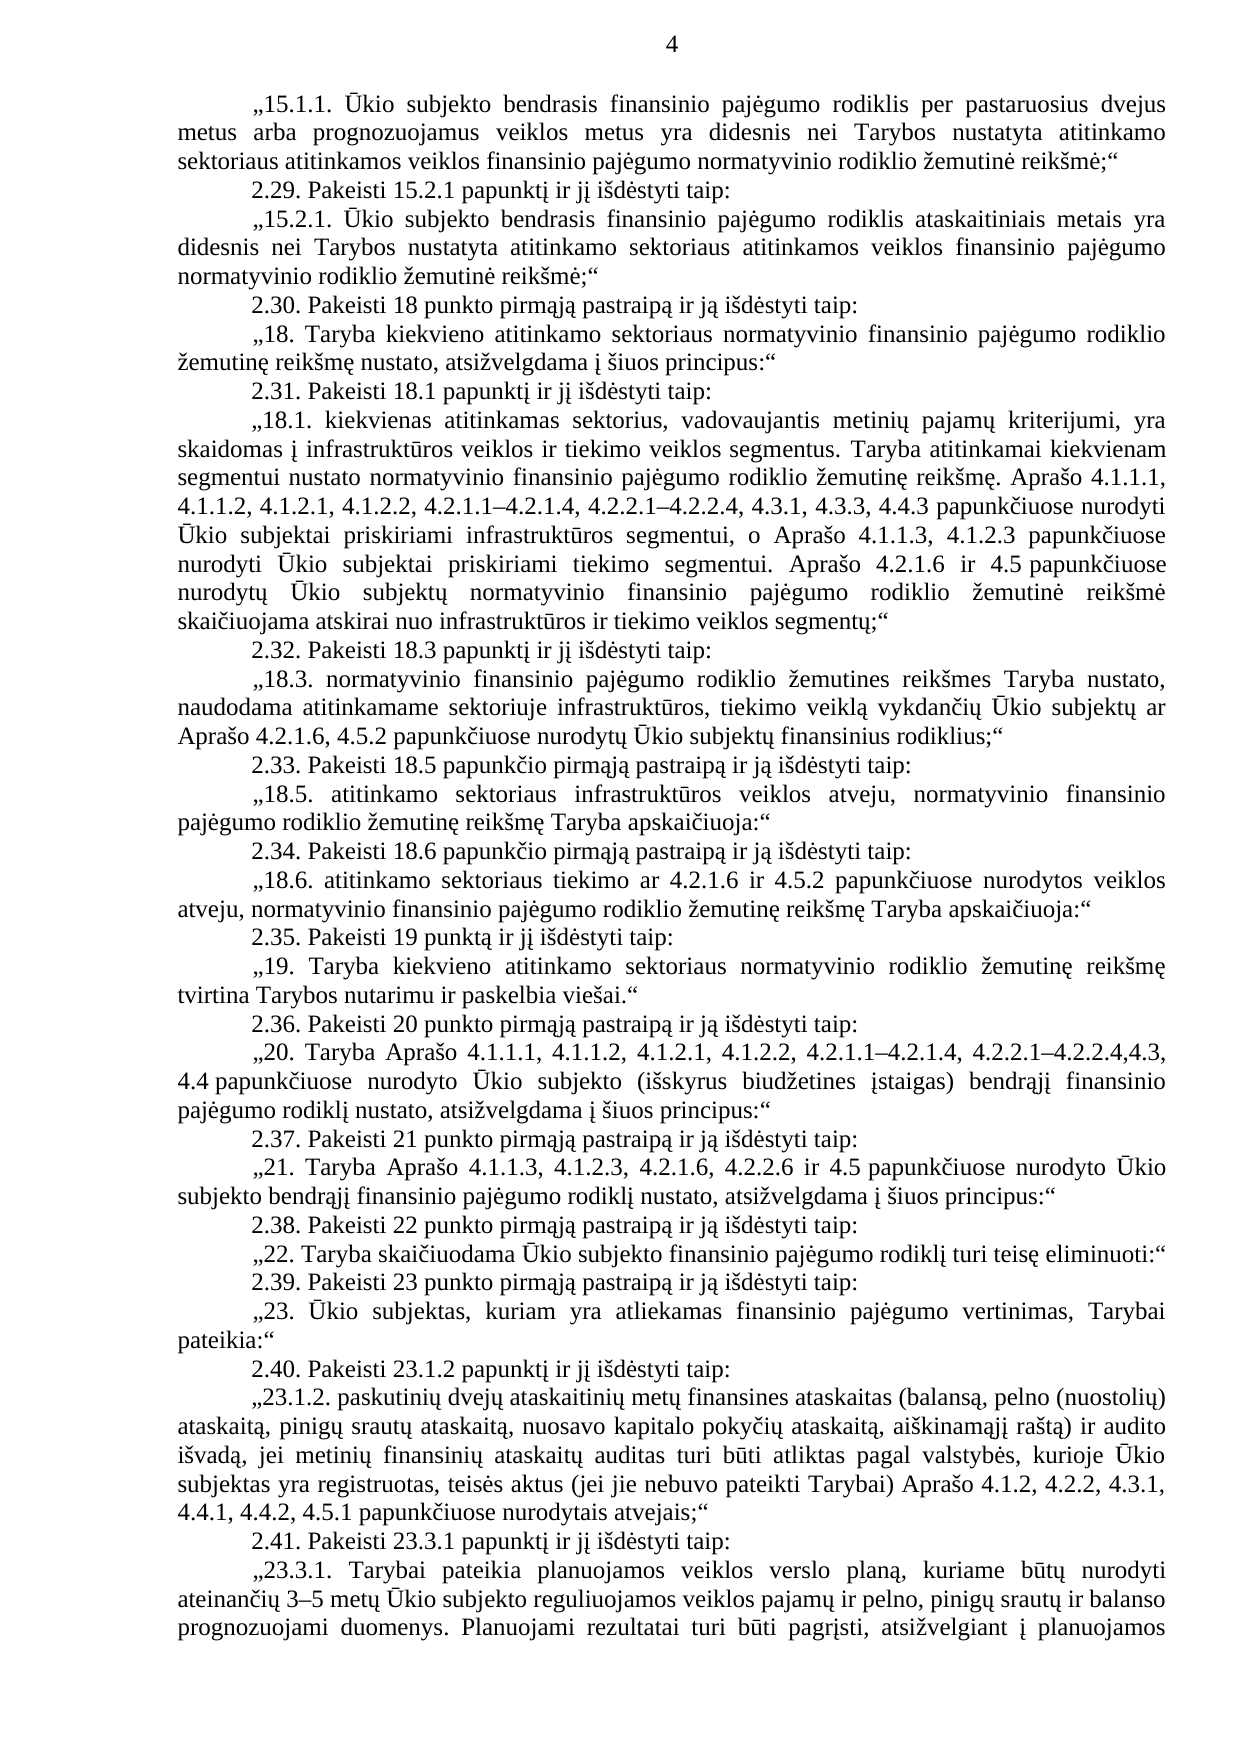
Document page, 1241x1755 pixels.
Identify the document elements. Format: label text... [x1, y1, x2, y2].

text „21. Taryba Aprašo 4.1.1.3, 4.1.2.3, 4.2.1.6, 4.2.2.6 ir 4.5 papunkčiuose nurodyto Ūkio subjekto bendrąjį finansinio pajėgumo rodiklį nustato, atsižvelgdama į šiuos principus:“ [177, 1152, 1167, 1210]
text „18.3. normatyvinio finansinio pajėgumo rodiklio žemutines reikšmes Taryba nustato, naudodama atitinkamame sektoriuje infrastruktūros, tiekimo veiklą vykdančių Ūkio subjektų ar Aprašo 4.2.1.6, 4.5.2 papunkčiuose nurodytų Ūkio subjektų finansinius rodiklius;“ [177, 664, 1167, 750]
text 2.33. Pakeisti 18.5 papunkčio pirmąją pastraipą ir ją išdėstyti taip: [177, 750, 1167, 779]
text 2.41. Pakeisti 23.3.1 papunktį ir jį išdėstyti taip: [177, 1526, 1167, 1555]
text „23.3.1. Tarybai pateikia planuojamos veiklos verslo planą, kuriame būtų nurodyti ateinančių 3–5 metų Ūkio subjekto reguliuojamos veiklos pajamų ir pelno, pinigų srautų ir balanso prognozuojami duomenys. Planuojami rezultatai turi būti pagrįsti, atsižvelgiant į planuojamos [177, 1555, 1167, 1641]
text 2.30. Pakeisti 18 punkto pirmąją pastraipą ir ją išdėstyti taip: [177, 290, 1167, 319]
text 2.32. Pakeisti 18.3 papunktį ir jį išdėstyti taip: [177, 635, 1167, 664]
text „19. Taryba kiekvieno atitinkamo sektoriaus normatyvinio rodiklio žemutinę reikšmę tvirtina Tarybos nutarimu ir paskelbia viešai.“ [177, 951, 1167, 1009]
text „15.2.1. Ūkio subjekto bendrasis finansinio pajėgumo rodiklis ataskaitiniais metais yra didesnis nei Tarybos nustatyta atitinkamo sektoriaus atitinkamos veiklos finansinio pajėgumo normatyvinio rodiklio žemutinė reikšmė;“ [177, 204, 1167, 290]
text „22. Taryba skaičiuodama Ūkio subjekto finansinio pajėgumo rodiklį turi teisę eliminuoti:“ [177, 1239, 1167, 1267]
text „20. Taryba Aprašo 4.1.1.1, 4.1.1.2, 4.1.2.1, 4.1.2.2, 4.2.1.1–4.2.1.4, 4.2.2.1–4.2.2.4,4.3, 4.4 papunkčiuose nurodyto Ūkio subjekto (išskyrus biudžetines įstaigas) bendrąjį finansinio pajėgumo rodiklį nustato, atsižvelgdama į šiuos principus:“ [177, 1037, 1167, 1124]
text 2.34. Pakeisti 18.6 papunkčio pirmąją pastraipą ir ją išdėstyti taip: [177, 836, 1167, 865]
text „18.5. atitinkamo sektoriaus infrastruktūros veiklos atveju, normatyvinio finansinio pajėgumo rodiklio žemutinę reikšmę Taryba apskaičiuoja:“ [177, 779, 1167, 836]
text 2.39. Pakeisti 23 punkto pirmąją pastraipą ir ją išdėstyti taip: [177, 1267, 1167, 1296]
text 2.35. Pakeisti 19 punktą ir jį išdėstyti taip: [177, 922, 1167, 951]
text 2.31. Pakeisti 18.1 papunktį ir jį išdėstyti taip: [177, 376, 1167, 405]
text 2.38. Pakeisti 22 punkto pirmąją pastraipą ir ją išdėstyti taip: [177, 1210, 1167, 1239]
text „18.1. kiekvienas atitinkamas sektorius, vadovaujantis metinių pajamų kriterijumi, yra skaidomas į infrastruktūros veiklos ir tiekimo veiklos segmentus. Taryba atitinkamai kiekvienam segmentui nustato normatyvinio finansinio pajėgumo rodiklio žemutinę reikšmę. Aprašo 4.1.1.1, 4.1.1.2, 4.1.2.1, 4.1.2.2, 4.2.1.1–4.2.1.4, 4.2.2.1–4.2.2.4, 4.3.1, 4.3.3, 4.4.3 papunkčiuose nurodyti Ūkio subjektai priskiriami infrastruktūros segmentui, o Aprašo 4.1.1.3, 4.1.2.3 papunkčiuose nurodyti Ūkio subjektai priskiriami tiekimo segmentui. Aprašo 4.2.1.6 ir 4.5 papunkčiuose nurodytų Ūkio subjektų normatyvinio finansinio pajėgumo rodiklio žemutinė reikšmė skaičiuojama atskirai nuo infrastruktūros ir tiekimo veiklos segmentų;“ [177, 405, 1167, 635]
text „15.1.1. Ūkio subjekto bendrasis finansinio pajėgumo rodiklis per pastaruosius dvejus metus arba prognozuojamus veiklos metus yra didesnis nei Tarybos nustatyta atitinkamo sektoriaus atitinkamos veiklos finansinio pajėgumo normatyvinio rodiklio žemutinė reikšmė;“ [177, 89, 1167, 175]
text „23.1.2. paskutinių dvejų ataskaitinių metų finansines ataskaitas (balansą, pelno (nuostolių) ataskaitą, pinigų srautų ataskaitą, nuosavo kapitalo pokyčių ataskaitą, aiškinamąjį raštą) ir audito išvadą, jei metinių finansinių ataskaitų auditas turi būti atliktas pagal valstybės, kurioje Ūkio subjektas yra registruotas, teisės aktus (jei jie nebuvo pateikti Tarybai) Aprašo 4.1.2, 4.2.2, 4.3.1, 4.4.1, 4.4.2, 4.5.1 papunkčiuose nurodytais atvejais;“ [177, 1382, 1167, 1526]
text „18.6. atitinkamo sektoriaus tiekimo ar 4.2.1.6 ir 4.5.2 papunkčiuose nurodytos veiklos atveju, normatyvinio finansinio pajėgumo rodiklio žemutinę reikšmę Taryba apskaičiuoja:“ [177, 865, 1167, 922]
text „23. Ūkio subjektas, kuriam yra atliekamas finansinio pajėgumo vertinimas, Tarybai pateikia:“ [177, 1296, 1167, 1354]
text 2.29. Pakeisti 15.2.1 papunktį ir jį išdėstyti taip: [177, 175, 1167, 204]
text „18. Taryba kiekvieno atitinkamo sektoriaus normatyvinio finansinio pajėgumo rodiklio žemutinę reikšmę nustato, atsižvelgdama į šiuos principus:“ [177, 319, 1167, 376]
text 2.37. Pakeisti 21 punkto pirmąją pastraipą ir ją išdėstyti taip: [177, 1124, 1167, 1152]
text 2.40. Pakeisti 23.1.2 papunktį ir jį išdėstyti taip: [177, 1354, 1167, 1382]
text 2.36. Pakeisti 20 punkto pirmąją pastraipą ir ją išdėstyti taip: [177, 1009, 1167, 1037]
